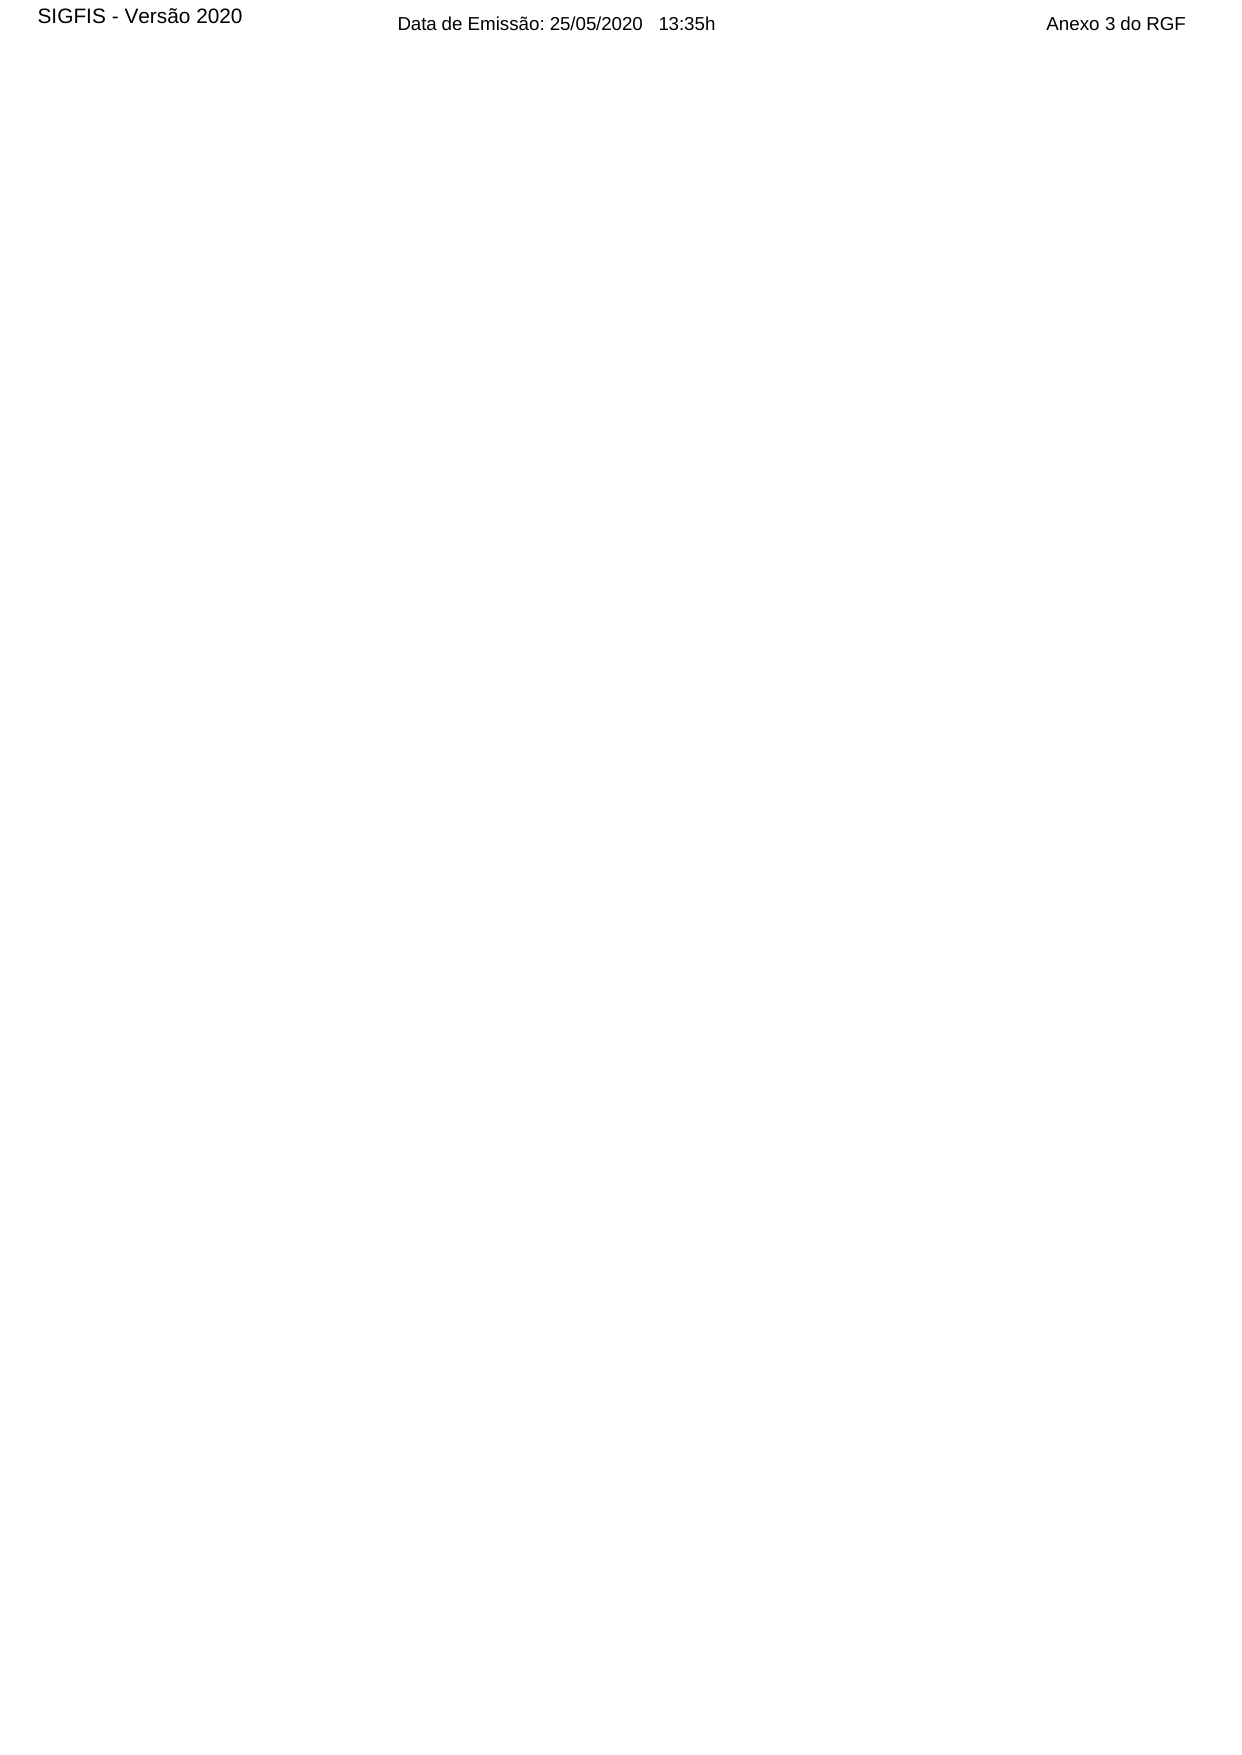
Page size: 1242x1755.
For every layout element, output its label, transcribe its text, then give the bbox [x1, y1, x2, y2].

subtitle SIGFIS - Versão 2020 [37, 4, 242, 28]
text Data de Emissão: 25/05/2020 13:35h Anexo 3 do RGF [397, 13, 1217, 34]
